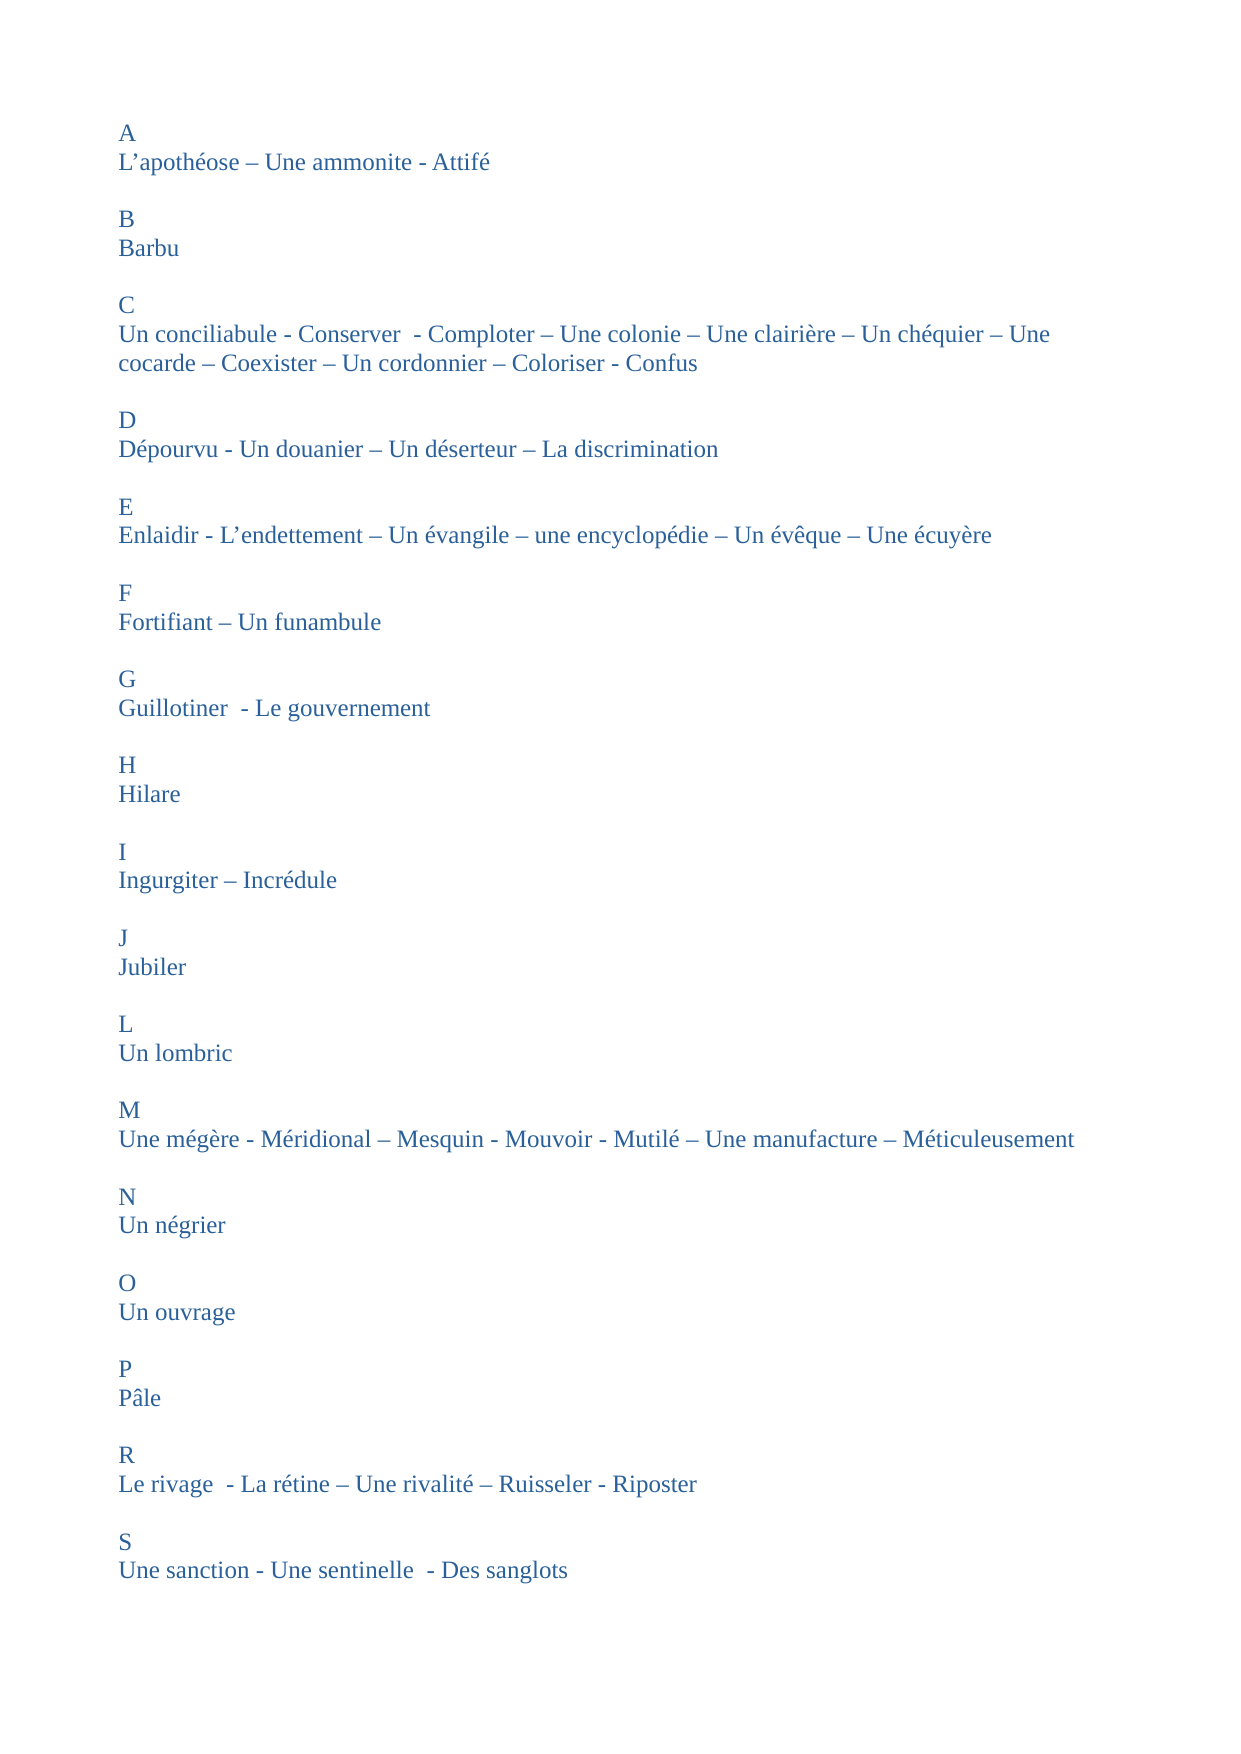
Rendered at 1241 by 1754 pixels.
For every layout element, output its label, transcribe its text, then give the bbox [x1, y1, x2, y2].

text Une sanction - Une sentinelle - Des sanglots [118, 1556, 1122, 1584]
text Fortifiant – Un funambule [118, 607, 1122, 636]
text Hilare [118, 779, 1122, 808]
text H [118, 751, 1122, 779]
text Un lombric [118, 1038, 1122, 1067]
text Jubiler [118, 952, 1122, 981]
text L’apothéose – Une ammonite - Attifé [118, 147, 1122, 176]
text N [118, 1182, 1122, 1211]
text D [118, 406, 1122, 434]
text S [118, 1527, 1122, 1556]
text A [118, 118, 1122, 147]
text G [118, 664, 1122, 693]
text J [118, 923, 1122, 952]
text Guillotiner - Le gouvernement [118, 693, 1122, 722]
text Enlaidir - L’endettement – Un évangile – une encyclopédie – Un évêque – Une écuyère [118, 521, 1122, 549]
text F [118, 578, 1122, 607]
text Ingurgiter – Incrédule [118, 866, 1122, 894]
text Dépourvu - Un douanier – Un déserteur – La discrimination [118, 434, 1122, 463]
text L [118, 1009, 1122, 1038]
text Un conciliabule - Conserver - Comploter – Une colonie – Une clairière – Un chéquier – Une cocarde – Coexister – Un cordonnier – Coloriser - Confus [118, 319, 1122, 377]
text Une mégère - Méridional – Mesquin - Mouvoir - Mutilé – Une manufacture – Méticuleusement [118, 1124, 1122, 1153]
text Barbu [118, 233, 1122, 262]
text P [118, 1354, 1122, 1383]
text R [118, 1441, 1122, 1469]
text I [118, 837, 1122, 866]
text Pâle [118, 1383, 1122, 1412]
text Un ouvrage [118, 1297, 1122, 1326]
text Un négrier [118, 1211, 1122, 1239]
text O [118, 1268, 1122, 1297]
text M [118, 1096, 1122, 1124]
text E [118, 492, 1122, 521]
text B [118, 204, 1122, 233]
text Le rivage - La rétine – Une rivalité – Ruisseler - Riposter [118, 1469, 1122, 1498]
text C [118, 291, 1122, 319]
